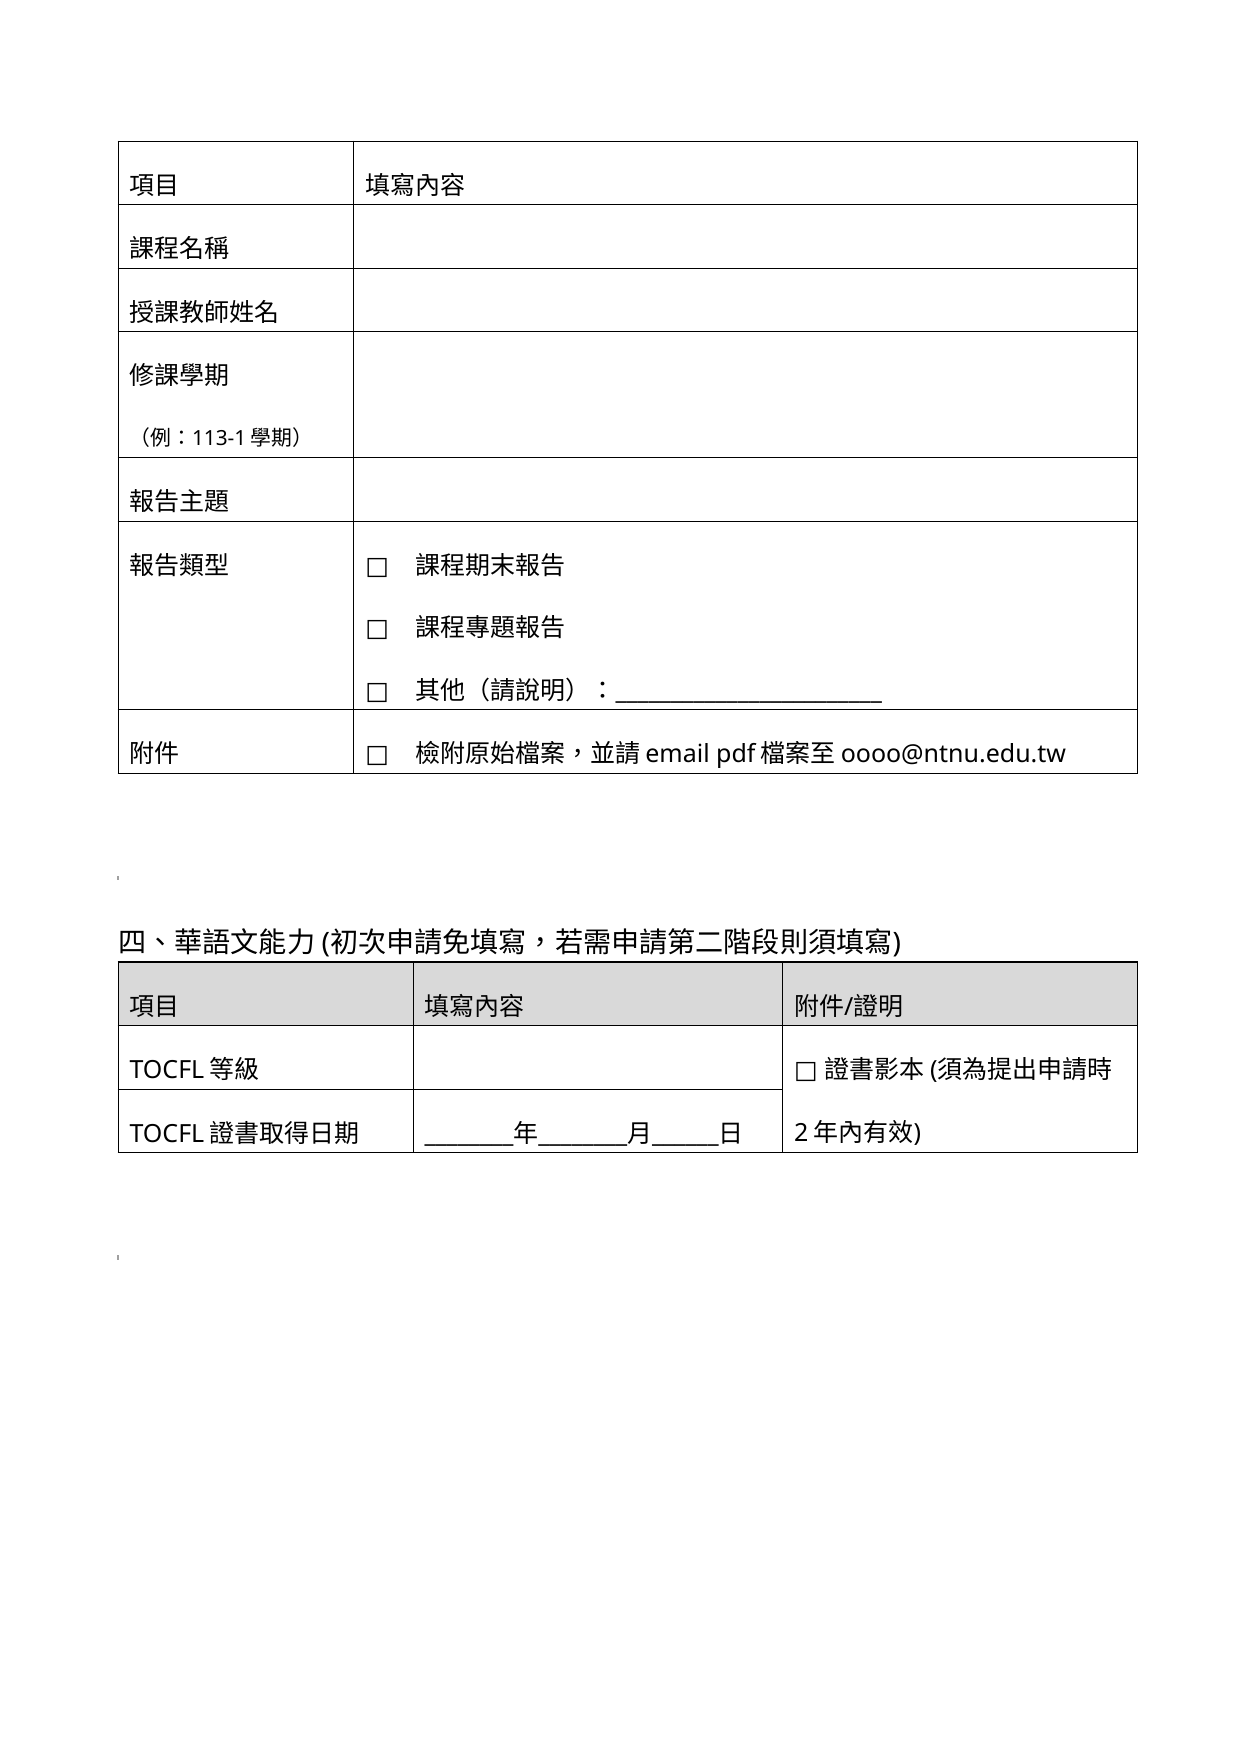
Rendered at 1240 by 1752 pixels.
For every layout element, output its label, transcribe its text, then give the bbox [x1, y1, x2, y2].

table_cell 修課學期 （例：113-1學期） [119, 332, 353, 457]
table_cell ________年________月______日 [414, 1090, 782, 1152]
text 四、華語文能力 (初次申請免填寫，若需申請第二階段則須填寫) [118, 899, 1137, 961]
table_cell [354, 205, 1137, 268]
table_cell 課程名稱 [119, 205, 353, 268]
table_header 附件/證明 [783, 963, 1137, 1025]
table_cell [354, 458, 1137, 521]
table_cell 附件 [119, 710, 353, 773]
table_header 填寫內容 [414, 963, 782, 1025]
table_cell [354, 332, 1137, 457]
table_cell TOCFL等級 [119, 1026, 413, 1088]
table_header 填寫內容 [354, 142, 1137, 204]
table_cell 檢附原始檔案，並請email pdf檔案至oooo@ntnu.edu.tw [354, 710, 1137, 773]
table_cell 課程期末報告 課程專題報告 其他（請說明）：________________________ [354, 522, 1137, 709]
table_cell TOCFL證書取得日期 [119, 1090, 413, 1152]
table_header 項目 [119, 142, 353, 204]
table_header 項目 [119, 963, 413, 1025]
table_cell [414, 1026, 782, 1088]
table_cell 報告類型 [119, 522, 353, 709]
table_cell [354, 269, 1137, 331]
table_cell 授課教師姓名 [119, 269, 353, 331]
table_cell □ 證書影本 (須為提出申請時2年內有效) [783, 1026, 1137, 1152]
table_cell 報告主題 [119, 458, 353, 521]
